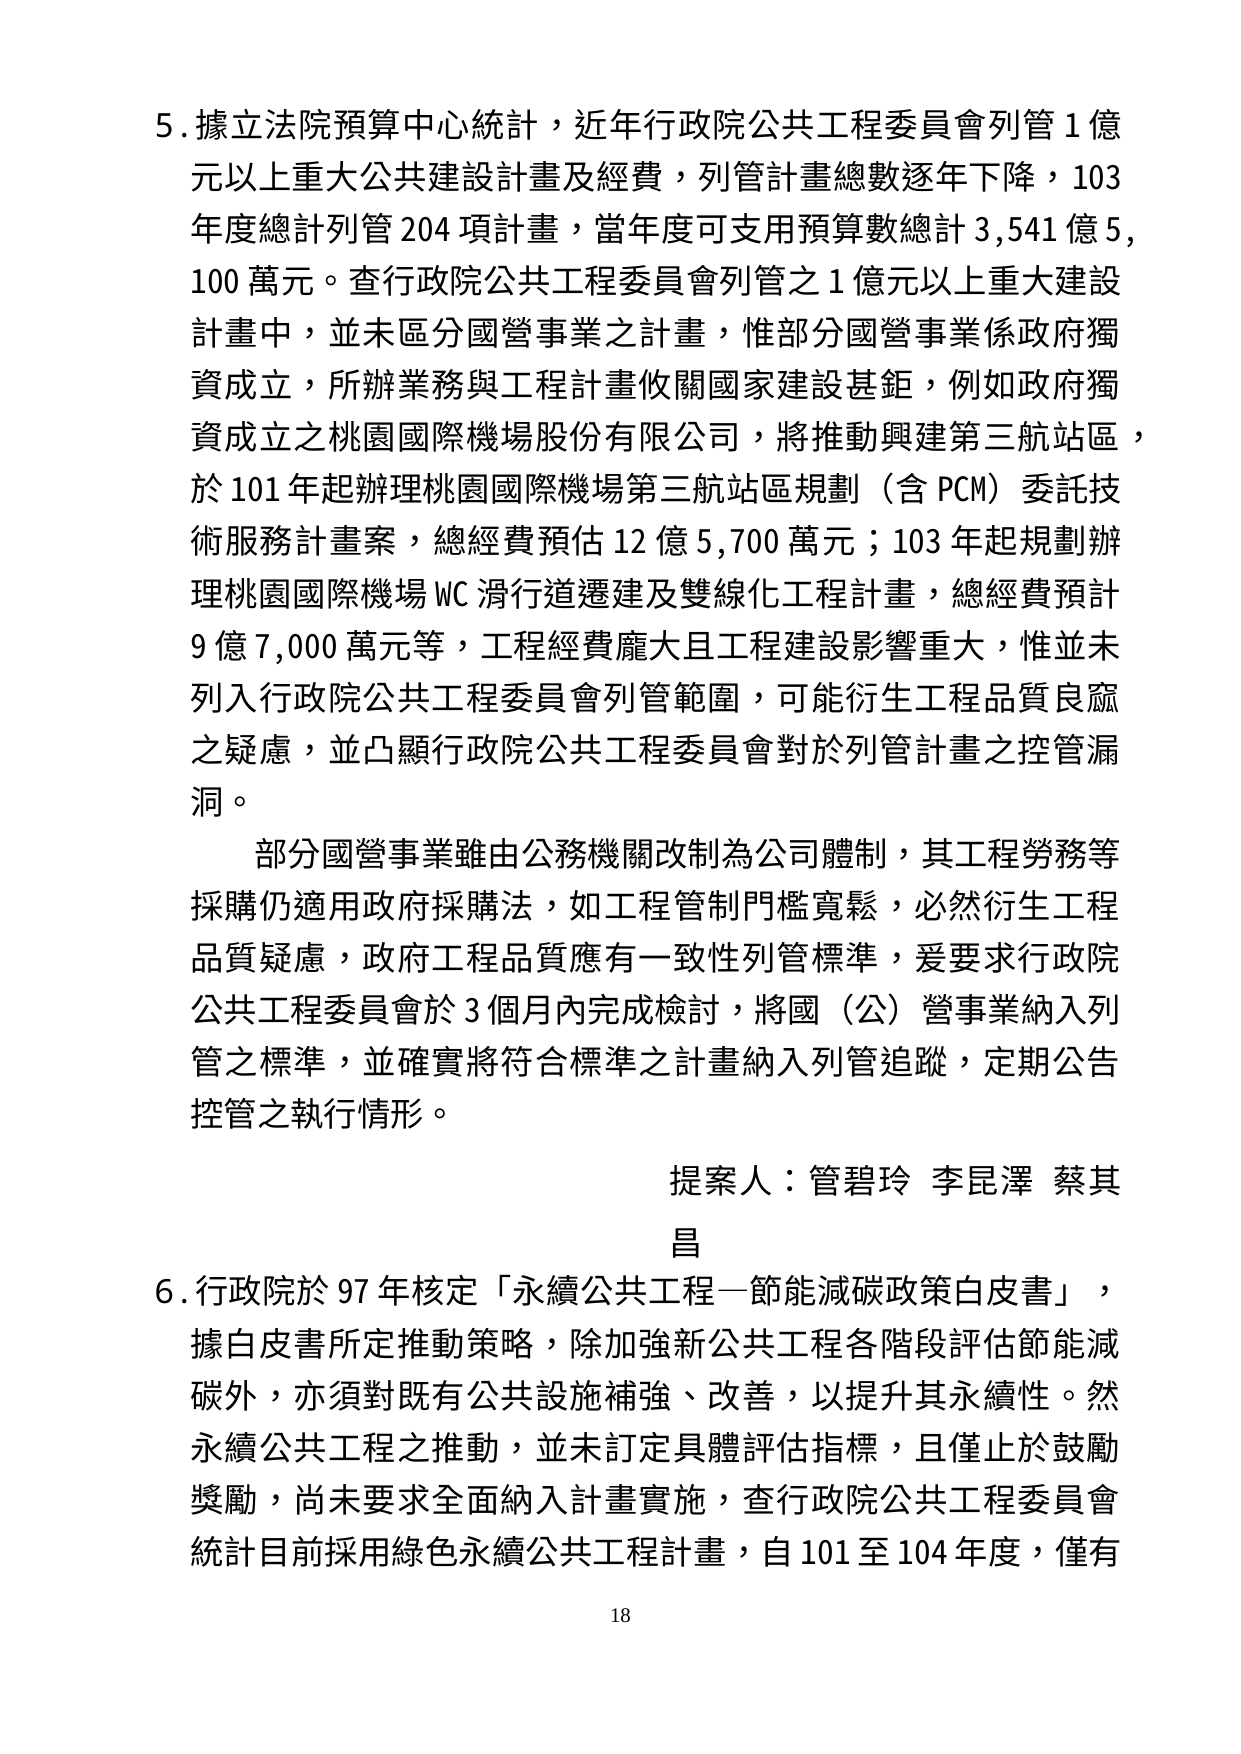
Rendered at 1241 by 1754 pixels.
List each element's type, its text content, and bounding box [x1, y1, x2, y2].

text 提案人：管碧玲 李昆澤 蔡其昌 [669, 1137, 1122, 1262]
text 5.據立法院預算中心統計，近年行政院公共工程委員會列管1億元以上重大公共建設計畫及經費，列管計畫總數逐年下降，103年度總計列管204項計畫，當年度可支用預算數總計3,541億5,100萬元。查行政院公共工程委員會列管之1億元以上重大建設計畫中，並未區分國營事業之計畫，惟部分國營事業係政府獨資成立，所辦業務與工程計畫攸關國家建設甚鉅，例如政府獨資成立之桃園國際機場股份有限公司，將推動興建第三航站區，於101年起辦理桃園國際機場第三航站區規劃（含PCM）委託技術服務計畫案，總經費預估12億5,700萬元；103年起規劃辦理桃園國際機場WC滑行道遷建及雙線化工程計畫，總經費預計9億7,000萬元等，工程經費龐大且工程建設影響重大，惟並未列入行政院公共工程委員會列管範圍，可能衍生工程品質良窳之疑慮，並凸顯行政院公共工程委員會對於列管計畫之控管漏洞。 [154, 96, 1122, 825]
text 部分國營事業雖由公務機關改制為公司體制，其工程勞務等採購仍適用政府採購法，如工程管制門檻寬鬆，必然衍生工程品質疑慮，政府工程品質應有一致性列管標準，爰要求行政院公共工程委員會於3個月內完成檢討，將國（公）營事業納入列管之標準，並確實將符合標準之計畫納入列管追蹤，定期公告控管之執行情形。 [154, 825, 1122, 1137]
text 6.行政院於97年核定「永續公共工程—節能減碳政策白皮書」，據白皮書所定推動策略，除加強新公共工程各階段評估節能減碳外，亦須對既有公共設施補強、改善，以提升其永續性。然永續公共工程之推動，並未訂定具體評估指標，且僅止於鼓勵獎勵，尚未要求全面納入計畫實施，查行政院公共工程委員會統計目前採用綠色永續公共工程計畫，自101至104年度，僅有 [154, 1262, 1122, 1575]
